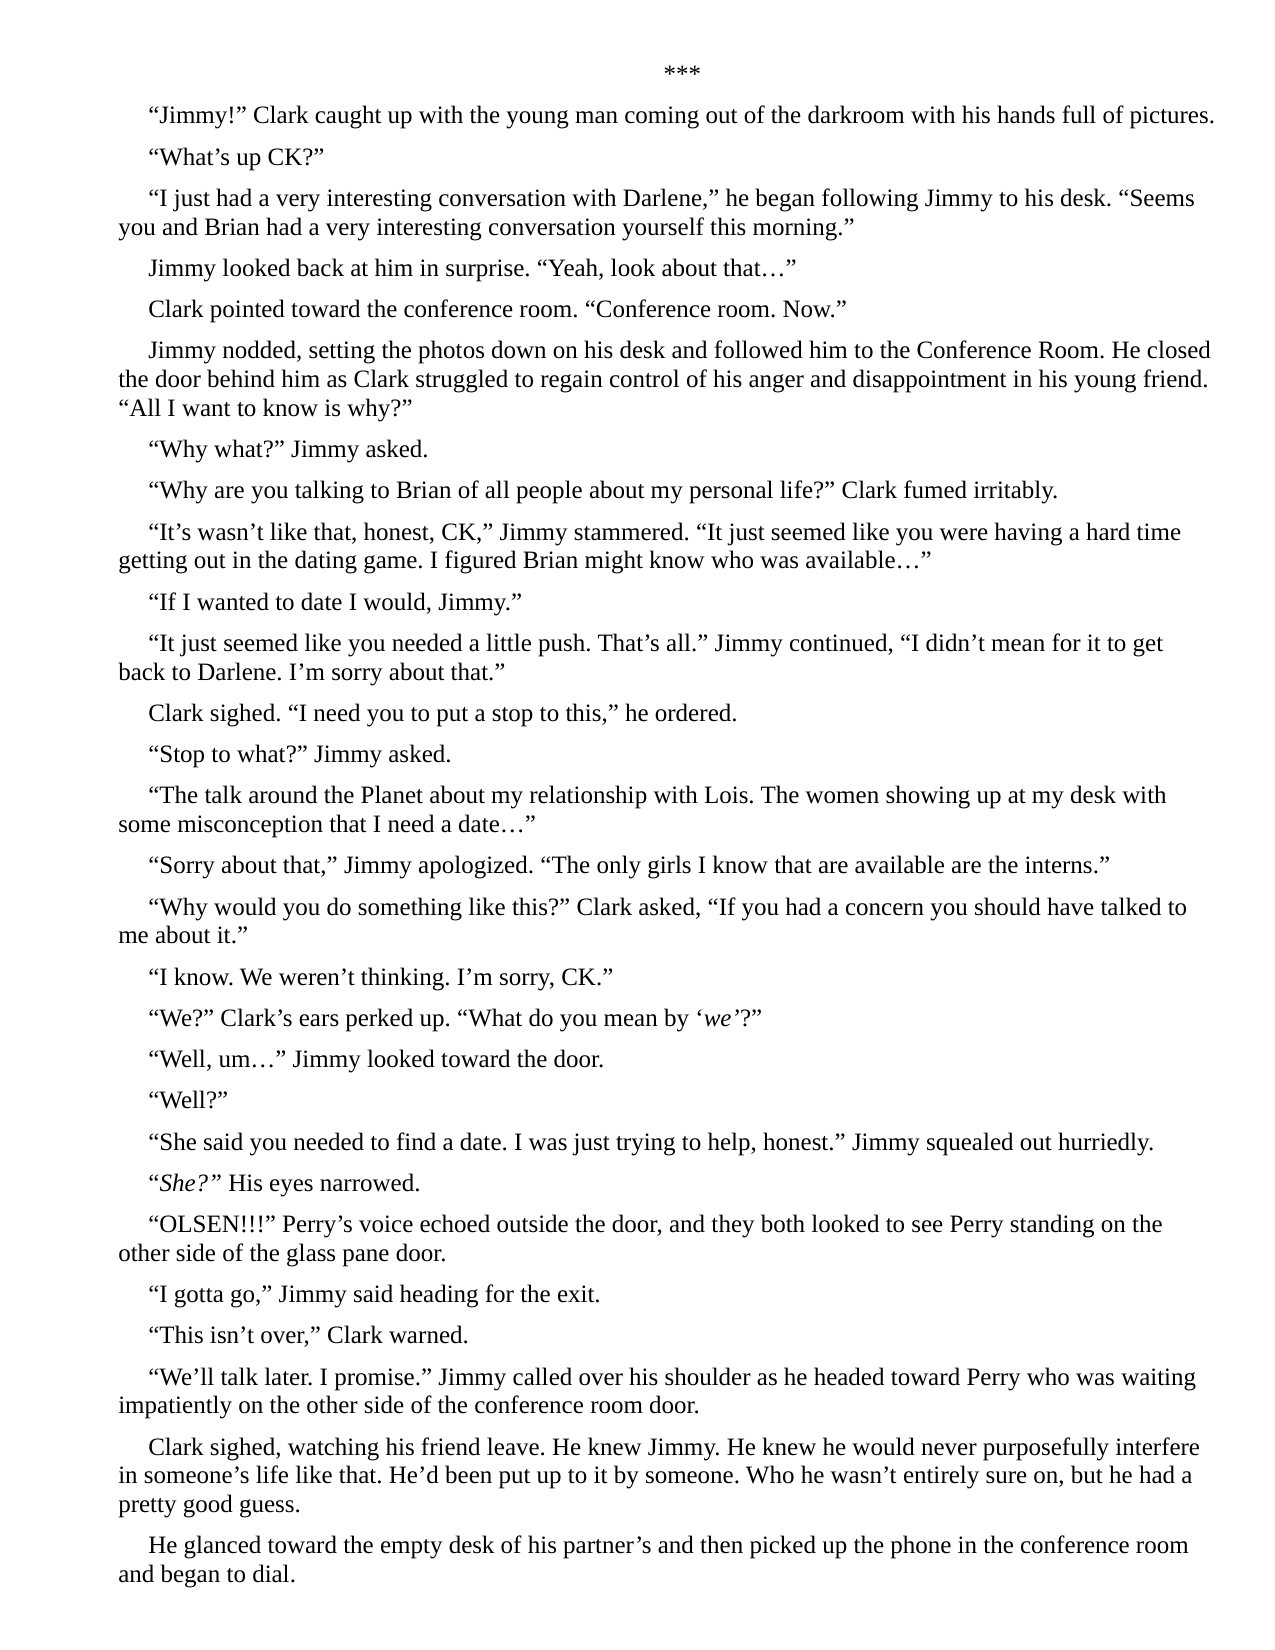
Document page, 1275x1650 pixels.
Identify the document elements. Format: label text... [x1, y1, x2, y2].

text “Why are you talking to Brian of all people about my personal life?” Clark fumed irritably. [118, 475, 1216, 504]
text “It’s wasn’t like that, honest, CK,” Jimmy stammered. “It just seemed like you were having a hard time getting out in the dating game. I figured Brian might know who was available…” [118, 517, 1216, 574]
text Jimmy looked back at him in surprise. “Yeah, look about that…” [118, 253, 1216, 282]
text “Well, um…” Jimmy looked toward the door. [118, 1044, 1216, 1073]
text “Why what?” Jimmy asked. [118, 434, 1216, 463]
text “Stop to what?” Jimmy asked. [118, 739, 1216, 768]
text “What’s up CK?” [118, 142, 1216, 170]
text Jimmy nodded, setting the photos down on his desk and followed him to the Conference Room. He closed the door behind him as Clark struggled to regain control of his anger and disappointment in his young friend. “All I want to know is why?” [118, 335, 1216, 422]
text “It just seemed like you needed a little push. That’s all.” Jimmy continued, “I didn’t mean for it to get back to Darlene. I’m sorry about that.” [118, 628, 1216, 685]
text “Why would you do something like this?” Clark asked, “If you had a concern you should have talked to me about it.” [118, 892, 1216, 949]
text Clark sighed, watching his friend leave. He knew Jimmy. He knew he would never purposefully interfere in someone’s life like that. He’d been put up to it by someone. Who he wasn’t entirely sure on, but he had a pretty good guess. [118, 1432, 1216, 1518]
text “If I wanted to date I would, Jimmy.” [118, 587, 1216, 615]
text Clark pointed toward the conference room. “Conference room. Now.” [118, 294, 1216, 323]
text “She said you needed to find a date. I was just trying to help, honest.” Jimmy squealed out hurriedly. [118, 1127, 1216, 1155]
text “I just had a very interesting conversation with Darlene,” he began following Jimmy to his desk. “Seems you and Brian had a very interesting conversation yourself this morning.” [118, 183, 1216, 240]
text “I gotta go,” Jimmy said heading for the exit. [118, 1279, 1216, 1308]
text “Sorry about that,” Jimmy apologized. “The only girls I know that are available are the interns.” [118, 850, 1216, 879]
text “I know. We weren’t thinking. I’m sorry, CK.” [118, 962, 1216, 990]
text “This isn’t over,” Clark warned. [118, 1320, 1216, 1349]
text “We?” Clark’s ears perked up. “What do you mean by ‘we’?” [118, 1003, 1216, 1032]
text “We’ll talk later. I promise.” Jimmy called over his shoulder as he headed toward Perry who was waiting impatiently on the other side of the conference room door. [118, 1362, 1216, 1419]
text “She?” His eyes narrowed. [118, 1168, 1216, 1197]
text “The talk around the Planet about my relationship with Lois. The women showing up at my desk with some misconception that I need a date…” [118, 780, 1216, 838]
text “Well?” [118, 1085, 1216, 1114]
text He glanced toward the empty desk of his partner’s and then picked up the phone in the conference room and began to dial. [118, 1530, 1216, 1588]
text Clark sighed. “I need you to put a stop to this,” he ordered. [118, 698, 1216, 727]
text “OLSEN!!!” Perry’s voice echoed outside the door, and they both looked to see Perry standing on the other side of the glass pane door. [118, 1209, 1216, 1267]
text “Jimmy!” Clark caught up with the young man coming out of the darkroom with his hands full of pictures. [118, 100, 1216, 129]
text *** [118, 59, 1216, 88]
